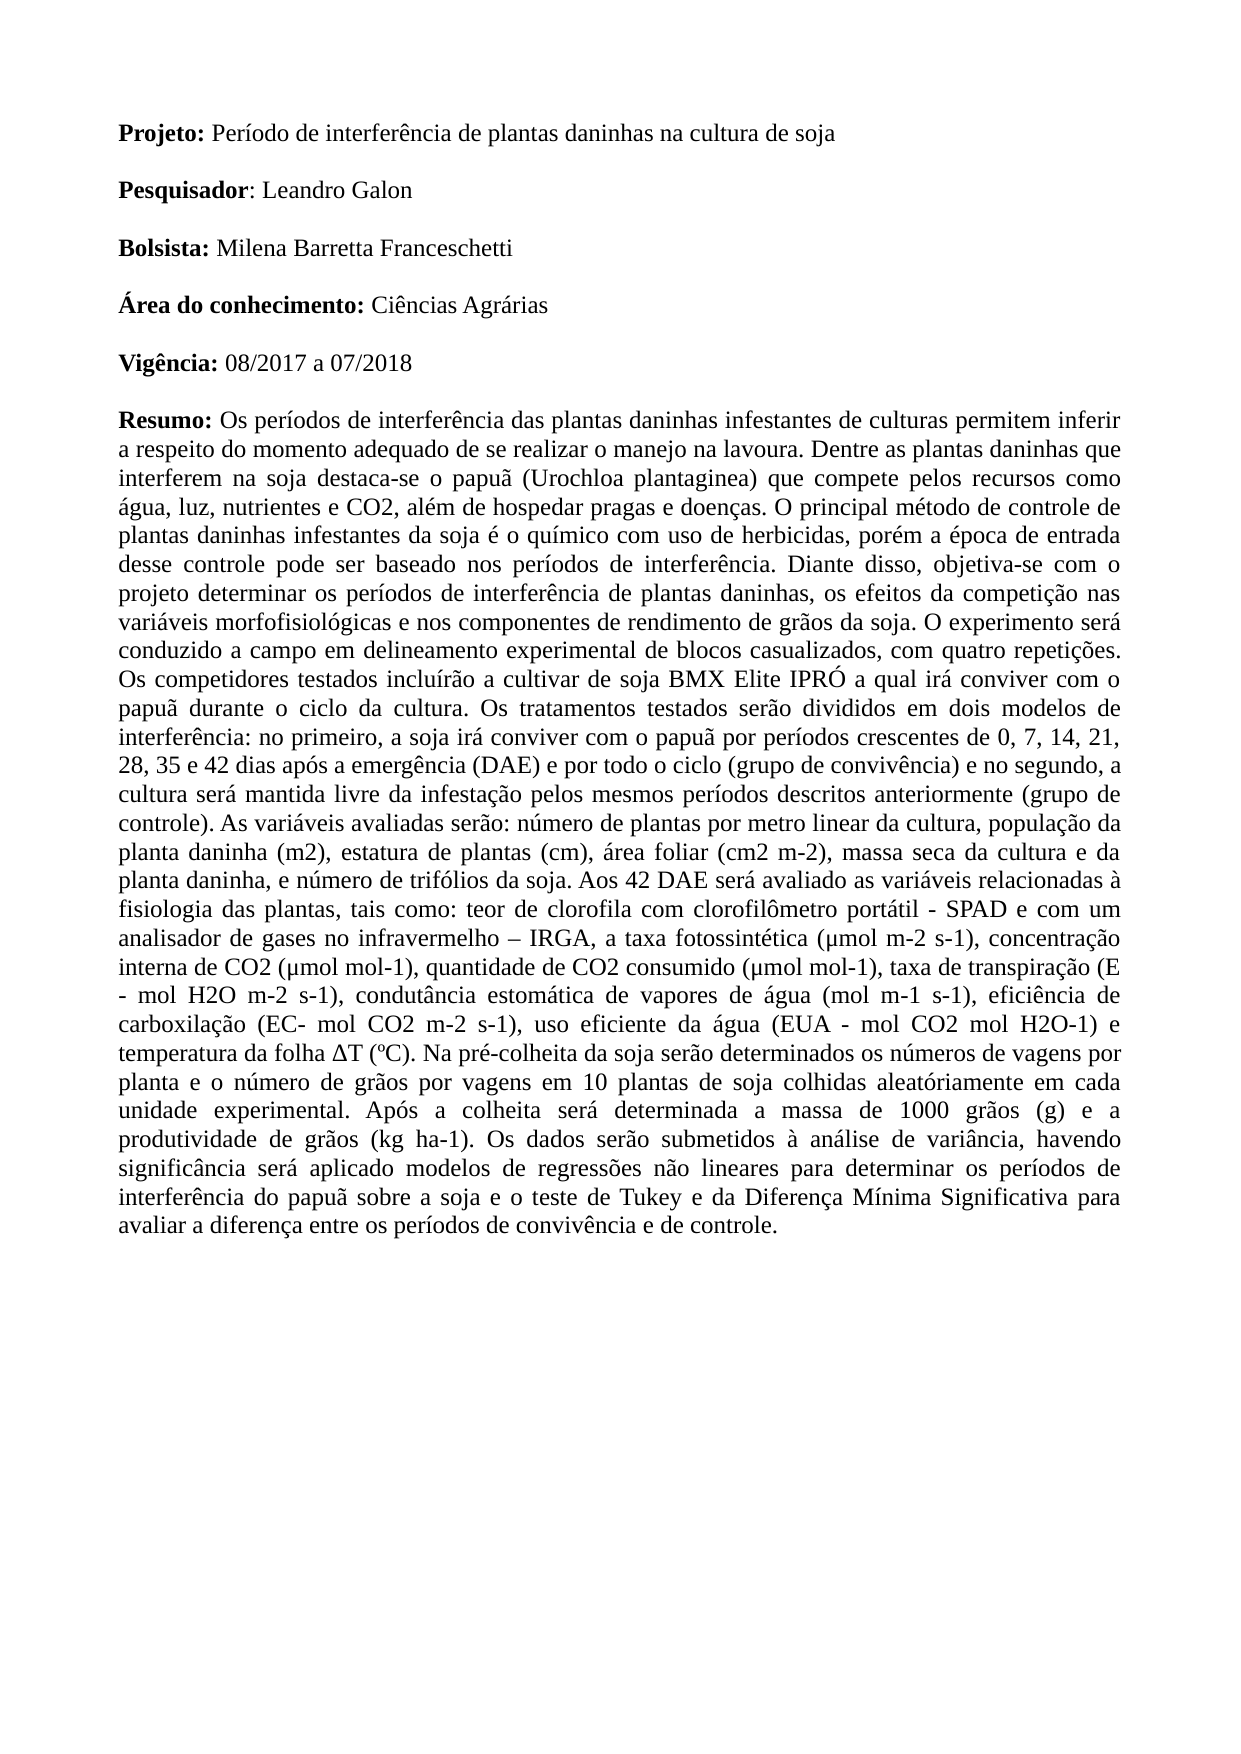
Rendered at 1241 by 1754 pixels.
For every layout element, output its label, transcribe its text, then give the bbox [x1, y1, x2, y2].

text Projeto: Período de interferência de plantas daninhas na cultura de soja [118, 118, 1122, 147]
text Bolsista: Milena Barretta Franceschetti [118, 233, 1122, 262]
text Resumo: Os períodos de interferência das plantas daninhas infestantes de culturas permitem inferir a respeito do momento adequado de se realizar o manejo na lavoura. Dentre as plantas daninhas que interferem na soja destaca-se o papuã (Urochloa plantaginea) que compete pelos recursos como água, luz, nutrientes e CO2, além de hospedar pragas e doenças. O principal método de controle de plantas daninhas infestantes da soja é o químico com uso de herbicidas, porém a época de entrada desse controle pode ser baseado nos períodos de interferência. Diante disso, objetiva-se com o projeto determinar os períodos de interferência de plantas daninhas, os efeitos da competição nas variáveis morfofisiológicas e nos componentes de rendimento de grãos da soja. O experimento será conduzido a campo em delineamento experimental de blocos casualizados, com quatro repetições. Os competidores testados incluírão a cultivar de soja BMX Elite IPRÓ a qual irá conviver com o papuã durante o ciclo da cultura. Os tratamentos testados serão divididos em dois modelos de interferência: no primeiro, a soja irá conviver com o papuã por períodos crescentes de 0, 7, 14, 21, 28, 35 e 42 dias após a emergência (DAE) e por todo o ciclo (grupo de convivência) e no segundo, a cultura será mantida livre da infestação pelos mesmos períodos descritos anteriormente (grupo de controle). As variáveis avaliadas serão: número de plantas por metro linear da cultura, população da planta daninha (m2), estatura de plantas (cm), área foliar (cm2 m-2), massa seca da cultura e da planta daninha, e número de trifólios da soja. Aos 42 DAE será avaliado as variáveis relacionadas à fisiologia das plantas, tais como: teor de clorofila com clorofilômetro portátil - SPAD e com um analisador de gases no infravermelho – IRGA, a taxa fotossintética (μmol m-2 s-1), concentração interna de CO2 (μmol mol-1), quantidade de CO2 consumido (μmol mol-1), taxa de transpiração (E - mol H2O m-2 s-1), condutância estomática de vapores de água (mol m-1 s-1), eficiência de carboxilação (EC- mol CO2 m-2 s-1), uso eficiente da água (EUA - mol CO2 mol H2O-1) e temperatura da folha ΔT (ºC). Na pré-colheita da soja serão determinados os números de vagens por planta e o número de grãos por vagens em 10 plantas de soja colhidas aleatóriamente em cada unidade experimental. Após a colheita será determinada a massa de 1000 grãos (g) e a produtividade de grãos (kg ha-1). Os dados serão submetidos à análise de variância, havendo significância será aplicado modelos de regressões não lineares para determinar os períodos de interferência do papuã sobre a soja e o teste de Tukey e da Diferença Mínima Significativa para avaliar a diferença entre os períodos de convivência e de controle. [118, 406, 1122, 1239]
text Vigência: 08/2017 a 07/2018 [118, 348, 1122, 377]
text Área do conhecimento: Ciências Agrárias [118, 291, 1122, 319]
text Pesquisador: Leandro Galon [118, 176, 1122, 204]
